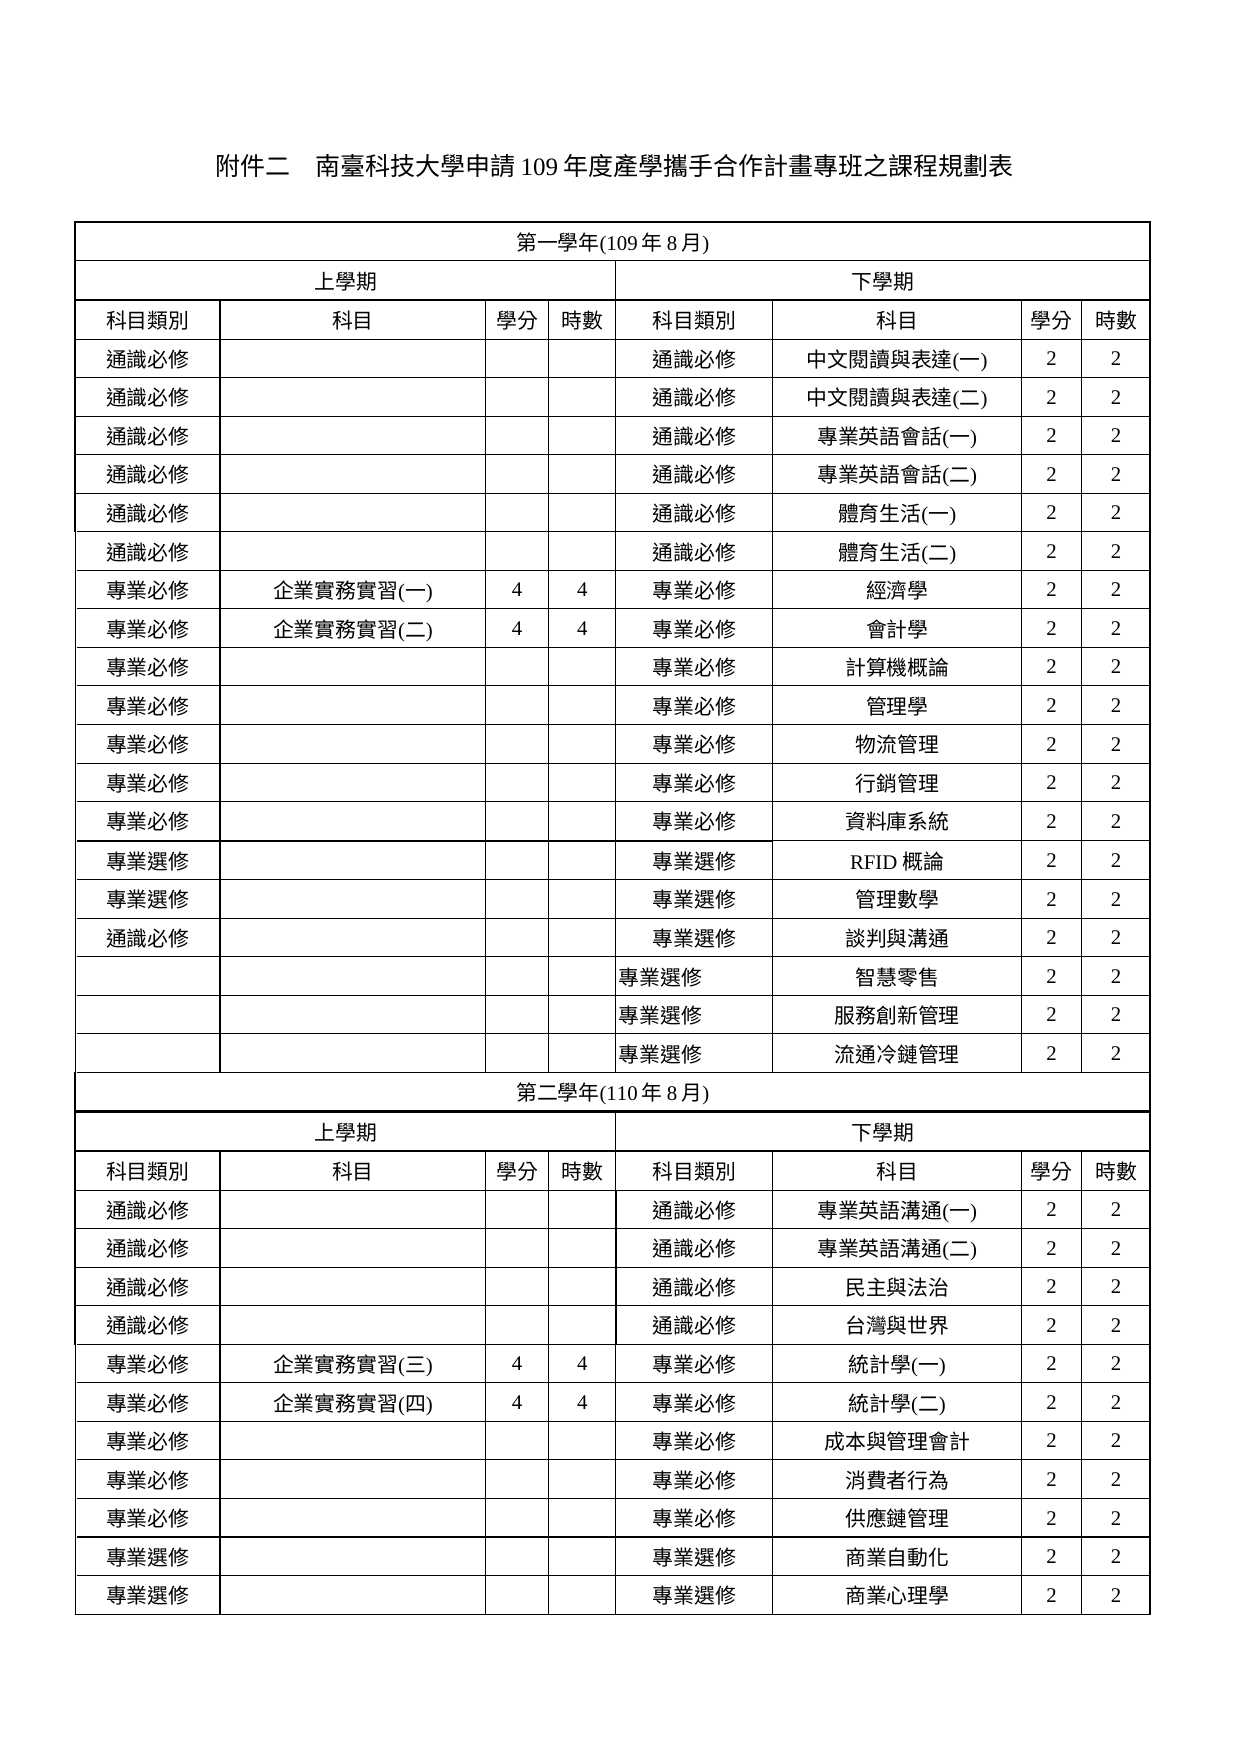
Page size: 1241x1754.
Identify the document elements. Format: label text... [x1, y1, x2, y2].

table_cell 專業必修 [616, 764, 772, 801]
table_cell [549, 648, 615, 685]
table_cell 下學期 [616, 261, 1149, 299]
table_cell 2 [1082, 1191, 1149, 1228]
table_cell 談判與溝通 [773, 919, 1021, 956]
table_cell 2 [1082, 609, 1149, 647]
table_cell 管理學 [773, 686, 1021, 724]
table_cell 2 [1022, 802, 1081, 839]
table_cell 專業選修 [76, 1576, 219, 1613]
table_cell 時數 [549, 301, 615, 338]
table_cell 通識必修 [76, 532, 219, 570]
table_cell 專業必修 [616, 648, 772, 685]
table_cell [221, 532, 485, 570]
table_cell [221, 842, 485, 879]
table_cell 2 [1022, 1034, 1081, 1072]
table_cell 專業選修 [616, 842, 772, 879]
table_cell 通識必修 [76, 1306, 219, 1344]
table_cell 中文閱讀與表達(二) [773, 378, 1021, 416]
table_cell 專業必修 [616, 1422, 772, 1459]
table_cell 中文閱讀與表達(一) [773, 340, 1021, 377]
table_cell 通識必修 [616, 532, 772, 570]
table_cell 計算機概論 [773, 648, 1021, 685]
table_cell 2 [1022, 725, 1081, 762]
table_cell [549, 725, 615, 762]
table_cell 專業必修 [76, 802, 219, 839]
table_cell 通識必修 [617, 1268, 772, 1305]
table_cell 台灣與世界 [773, 1306, 1021, 1344]
table_cell 2 [1022, 378, 1081, 416]
table_cell [221, 1268, 485, 1305]
table_cell 管理數學 [773, 880, 1021, 918]
table_cell [486, 378, 548, 416]
table_cell [549, 1268, 615, 1305]
table_cell 2 [1082, 417, 1149, 454]
table_cell 專業必修 [76, 1383, 219, 1421]
table_cell 2 [1082, 880, 1149, 918]
table_cell 專業英語溝通(二) [773, 1229, 1021, 1267]
table_cell 時數 [1082, 1152, 1149, 1189]
table_cell [549, 340, 615, 377]
table_cell 專業必修 [76, 686, 219, 724]
table_cell 2 [1082, 686, 1149, 724]
table_cell [221, 686, 485, 724]
table_cell [76, 1034, 219, 1072]
table_cell 體育生活(二) [773, 532, 1021, 570]
table_cell 2 [1022, 1422, 1081, 1459]
table_cell 專業必修 [76, 648, 219, 685]
table_cell [486, 996, 548, 1033]
table_cell [549, 417, 615, 454]
table_cell [486, 1229, 548, 1267]
table_cell 2 [1082, 378, 1149, 416]
table_cell 通識必修 [616, 378, 772, 416]
table_cell [549, 1034, 615, 1072]
table_cell 科目 [221, 301, 485, 338]
table_cell RFID 概論 [773, 841, 1021, 879]
table_cell [486, 725, 548, 762]
table_cell 2 [1022, 1538, 1081, 1575]
table_cell [221, 725, 485, 762]
table_cell 專業選修 [616, 1538, 772, 1575]
table_cell 上學期 [76, 1113, 615, 1150]
table_cell [221, 455, 485, 493]
table_cell 科目 [773, 1152, 1021, 1189]
table_cell 科目類別 [76, 301, 219, 338]
table_cell 2 [1022, 648, 1081, 685]
table_cell 2 [1082, 340, 1149, 377]
table_cell [221, 802, 485, 839]
table_cell [221, 1034, 485, 1072]
table_cell [549, 919, 615, 956]
table_cell 2 [1082, 764, 1149, 801]
table_cell 專業必修 [76, 1499, 219, 1536]
table_cell 2 [1022, 1576, 1081, 1613]
table_cell 經濟學 [773, 571, 1021, 608]
table_cell [221, 1306, 485, 1344]
table_cell [549, 880, 615, 918]
table_cell 通識必修 [76, 340, 219, 377]
table_cell [486, 880, 548, 918]
table_cell 成本與管理會計 [773, 1422, 1021, 1459]
table_cell [221, 1499, 485, 1536]
table_cell [549, 1306, 615, 1344]
table_cell 通識必修 [76, 417, 219, 454]
table_cell [76, 996, 219, 1033]
table_cell [549, 996, 615, 1033]
table_cell 4 [549, 609, 615, 647]
table_cell 專業必修 [76, 571, 219, 608]
table_cell [549, 1538, 615, 1575]
table_cell 服務創新管理 [773, 996, 1021, 1033]
table_cell [549, 1499, 615, 1536]
table_cell [221, 1191, 485, 1228]
table_cell [486, 842, 548, 879]
table_cell [549, 1191, 615, 1228]
table_cell [486, 455, 548, 493]
table_cell [549, 455, 615, 493]
table_cell [549, 532, 615, 570]
table_cell 2 [1082, 1229, 1149, 1267]
table_cell 2 [1082, 725, 1149, 762]
table_cell 2 [1082, 532, 1149, 570]
table_cell 專業必修 [76, 609, 219, 647]
table_cell 專業選修 [616, 919, 772, 956]
table_cell [486, 1306, 548, 1344]
table_cell [549, 1422, 615, 1459]
table_cell 專業必修 [76, 1345, 219, 1382]
table_cell [221, 880, 485, 918]
table_cell 2 [1022, 764, 1081, 801]
table_cell [549, 494, 615, 531]
table_cell 專業選修 [616, 1576, 772, 1613]
table_cell [221, 1422, 485, 1459]
table_cell 2 [1082, 1306, 1149, 1344]
table_cell [221, 1576, 485, 1613]
table_cell 2 [1022, 494, 1081, 531]
table_cell 企業實務實習(一) [221, 571, 485, 608]
table_cell [549, 764, 615, 801]
table_cell 專業必修 [616, 571, 772, 608]
table_cell 會計學 [773, 609, 1021, 647]
table_cell 科目 [773, 301, 1021, 338]
table_cell [486, 1268, 548, 1305]
table_cell 2 [1022, 880, 1081, 918]
table_cell [486, 1034, 548, 1072]
table_cell 2 [1022, 1229, 1081, 1267]
table_cell 科目類別 [616, 1152, 772, 1189]
table_cell [486, 494, 548, 531]
table_cell 2 [1022, 1191, 1081, 1228]
table_cell 2 [1022, 532, 1081, 570]
table_cell [549, 1229, 615, 1267]
table_cell [486, 919, 548, 956]
table_cell 2 [1082, 802, 1149, 839]
table_cell [549, 842, 615, 879]
table_cell 4 [549, 1345, 615, 1382]
table_cell 專業必修 [616, 686, 772, 724]
table_cell 行銷管理 [773, 764, 1021, 801]
table_cell 上學期 [76, 261, 615, 299]
table_cell 專業選修 [76, 841, 219, 879]
table_cell 專業必修 [616, 1460, 772, 1498]
table_cell 2 [1082, 919, 1149, 956]
table_cell 民主與法治 [773, 1268, 1021, 1305]
table_cell 專業選修 [76, 880, 219, 918]
table_cell 專業必修 [76, 725, 219, 762]
table_cell [486, 1538, 548, 1575]
table_cell 智慧零售 [773, 957, 1021, 995]
table_cell [221, 1538, 485, 1575]
table_cell 下學期 [616, 1113, 1149, 1150]
table_cell 供應鏈管理 [773, 1499, 1021, 1536]
table_cell 體育生活(一) [773, 494, 1021, 531]
table_cell 2 [1022, 1499, 1081, 1536]
table_cell 統計學(一) [773, 1345, 1021, 1382]
table_cell 2 [1022, 996, 1081, 1033]
table_cell 2 [1082, 1576, 1149, 1613]
table_cell 專業必修 [616, 609, 772, 647]
table_cell [486, 417, 548, 454]
table_cell 學分 [486, 301, 548, 338]
table_cell 通識必修 [617, 1229, 772, 1267]
table_cell 2 [1022, 417, 1081, 454]
table_cell 科目類別 [616, 301, 772, 338]
table_cell [221, 764, 485, 801]
table_cell 商業心理學 [773, 1576, 1021, 1613]
table_cell [221, 1460, 485, 1498]
table_cell 2 [1022, 957, 1081, 995]
table_cell 專業英語溝通(一) [773, 1191, 1021, 1228]
table_cell 企業實務實習(四) [221, 1383, 485, 1421]
table_cell [549, 1460, 615, 1498]
table_cell 專業必修 [76, 764, 219, 801]
table_cell 4 [549, 1383, 615, 1421]
table_cell 學分 [1022, 1152, 1081, 1189]
table_cell [486, 1422, 548, 1459]
table_cell 專業必修 [616, 725, 772, 762]
table_cell 2 [1022, 1306, 1081, 1344]
table_cell 4 [486, 571, 548, 608]
table_cell 2 [1022, 1383, 1081, 1421]
table_cell 通識必修 [76, 378, 219, 416]
table_cell 專業選修 [616, 957, 772, 995]
table_cell 2 [1022, 919, 1081, 956]
table_cell [76, 957, 219, 995]
table_cell 專業必修 [616, 1383, 772, 1421]
table_cell 2 [1022, 340, 1081, 377]
table_cell 通識必修 [76, 1268, 219, 1305]
table_cell 科目 [221, 1152, 485, 1189]
table_cell 專業必修 [76, 1422, 219, 1459]
table_cell [221, 1229, 485, 1267]
table_cell 通識必修 [617, 1191, 772, 1228]
table_cell 通識必修 [76, 1191, 219, 1228]
table_cell 2 [1022, 1460, 1081, 1498]
table_cell 2 [1082, 957, 1149, 995]
table_cell [549, 802, 615, 839]
table_cell 流通冷鏈管理 [773, 1034, 1021, 1072]
table_header 第一學年(109年8月) [76, 223, 1149, 260]
table_cell 2 [1022, 609, 1081, 647]
table_cell 2 [1082, 1345, 1149, 1382]
table_cell 學分 [486, 1152, 548, 1189]
table_cell [486, 1191, 548, 1228]
table_cell [486, 532, 548, 570]
table_cell 通識必修 [616, 455, 772, 493]
table_cell 2 [1082, 1268, 1149, 1305]
table_cell 2 [1082, 996, 1149, 1033]
table_cell 2 [1082, 455, 1149, 493]
table_cell [221, 340, 485, 377]
table_cell [486, 764, 548, 801]
table_cell [221, 919, 485, 956]
table_cell 第二學年(110年8月) [76, 1073, 1149, 1110]
table_cell 專業英語會話(一) [773, 417, 1021, 454]
table_cell 2 [1082, 1422, 1149, 1459]
table_cell [221, 417, 485, 454]
table_cell 時數 [549, 1152, 615, 1189]
table_cell 專業選修 [76, 1537, 219, 1575]
table_cell 2 [1082, 494, 1149, 531]
table_cell [549, 957, 615, 995]
table_cell 通識必修 [76, 455, 219, 493]
table_cell 2 [1022, 686, 1081, 724]
table_cell 專業必修 [616, 1345, 772, 1382]
table_cell 專業選修 [616, 996, 772, 1033]
table_cell [486, 802, 548, 839]
table_cell 2 [1082, 571, 1149, 608]
table_cell [549, 1576, 615, 1613]
table_cell 2 [1082, 1499, 1149, 1536]
table_cell 2 [1022, 1345, 1081, 1382]
table_cell 2 [1082, 648, 1149, 685]
table_cell [486, 686, 548, 724]
table_cell [221, 957, 485, 995]
table_cell [549, 686, 615, 724]
table_cell [486, 648, 548, 685]
table_cell 2 [1082, 841, 1149, 879]
text 附件二 南臺科技大學申請109年度產學攜手合作計畫專班之課程規劃表 [77, 146, 1152, 183]
table_cell 通識必修 [616, 417, 772, 454]
table_cell 專業必修 [616, 1499, 772, 1536]
table_cell 通識必修 [616, 340, 772, 377]
table_cell [221, 494, 485, 531]
table_cell [486, 1460, 548, 1498]
table_cell 時數 [1082, 301, 1149, 338]
table_cell [486, 957, 548, 995]
table_cell [221, 648, 485, 685]
table_cell 4 [486, 1383, 548, 1421]
table_cell 專業英語會話(二) [773, 455, 1021, 493]
table_cell [486, 340, 548, 377]
table_cell 2 [1082, 1383, 1149, 1421]
table_cell 專業選修 [616, 880, 772, 918]
table_cell 通識必修 [76, 1229, 219, 1267]
table_cell 企業實務實習(二) [221, 609, 485, 647]
table_cell 學分 [1022, 301, 1081, 338]
table_cell 2 [1082, 1538, 1149, 1575]
table_cell 專業選修 [616, 1034, 772, 1072]
table_cell 4 [549, 571, 615, 608]
table_cell 企業實務實習(三) [221, 1345, 485, 1382]
table_cell 商業自動化 [773, 1538, 1021, 1575]
table_cell 2 [1082, 1460, 1149, 1498]
table_cell 2 [1082, 1034, 1149, 1072]
table_cell [221, 996, 485, 1033]
table_cell 消費者行為 [773, 1460, 1021, 1498]
table_cell 資料庫系統 [773, 802, 1021, 839]
table_cell 專業必修 [76, 1460, 219, 1498]
table_cell 2 [1022, 571, 1081, 608]
table_cell 通識必修 [616, 494, 772, 531]
table_cell 4 [486, 609, 548, 647]
table_cell 2 [1022, 455, 1081, 493]
table_cell [549, 378, 615, 416]
table_cell 統計學(二) [773, 1383, 1021, 1421]
table_cell [221, 378, 485, 416]
table_cell 通識必修 [76, 494, 219, 531]
table_cell 專業必修 [616, 802, 772, 839]
table_cell 科目類別 [76, 1152, 219, 1189]
table_cell 2 [1022, 841, 1081, 879]
table_cell 4 [486, 1345, 548, 1382]
table_cell [486, 1499, 548, 1536]
table_cell 物流管理 [773, 725, 1021, 762]
table_cell 通識必修 [76, 919, 219, 956]
table_cell [486, 1576, 548, 1613]
table_cell 2 [1022, 1268, 1081, 1305]
table_cell 通識必修 [617, 1306, 772, 1344]
